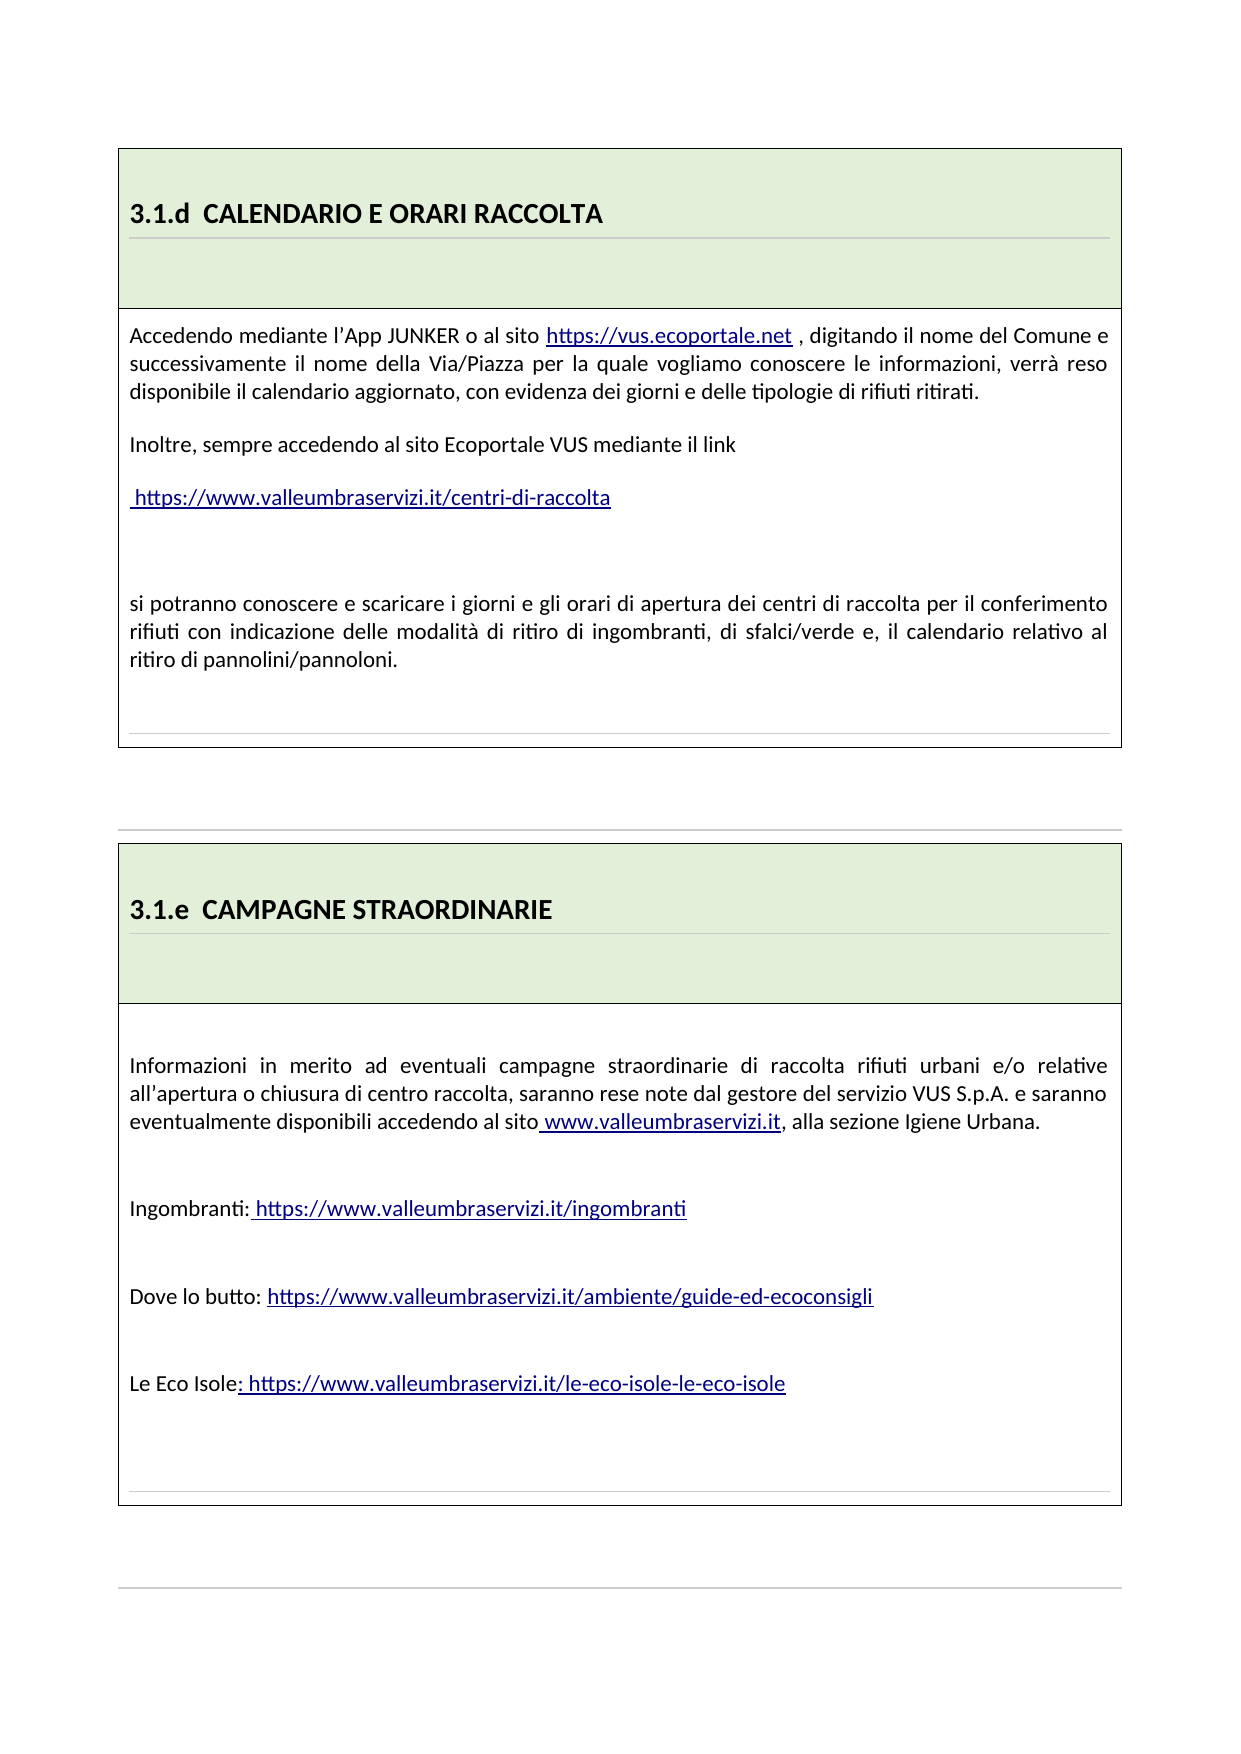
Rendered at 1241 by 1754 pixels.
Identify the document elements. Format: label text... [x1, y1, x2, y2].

table_cell Informazioni in merito ad eventuali campagne straordinarie di raccolta rifiuti urbani e/o relative all’apertura o chiusura di centro raccolta, saranno rese note dal gestore del servizio VUS S.p.A. e saranno eventualmente disponibili accedendo al sito www.valleumbraservizi.it, alla sezione Igiene Urbana. Ingombranti: https://www.valleumbraservizi.it/ingombranti Dove lo butto: https://www.valleumbraservizi.it/ambiente/guide-ed-ecoconsigli Le Eco Isole: https://www.valleumbraservizi.it/le-eco-isole-le-eco-isole [119, 1004, 1121, 1505]
table_header 3.1.e CAMPAGNE STRAORDINARIE [119, 844, 1121, 1003]
table_cell 3.1.d CALENDARIO E ORARI RACCOLTA [119, 149, 1121, 308]
table_cell Accedendo mediante l’App JUNKER o al sito https://vus.ecoportale.net , digitando il nome del Comune e successivamente il nome della Via/Piazza per la quale vogliamo conoscere le informazioni, verrà reso disponibile il calendario aggiornato, con evidenza dei giorni e delle tipologie di rifiuti ritirati. Inoltre, sempre accedendo al sito Ecoportale VUS mediante il link https://www.valleumbraservizi.it/centri-di-raccolta si potranno conoscere e scaricare i giorni e gli orari di apertura dei centri di raccolta per il conferimento rifiuti con indicazione delle modalità di ritiro di ingombranti, di sfalci/verde e, il calendario relativo al ritiro di pannolini/pannoloni. [119, 309, 1121, 747]
